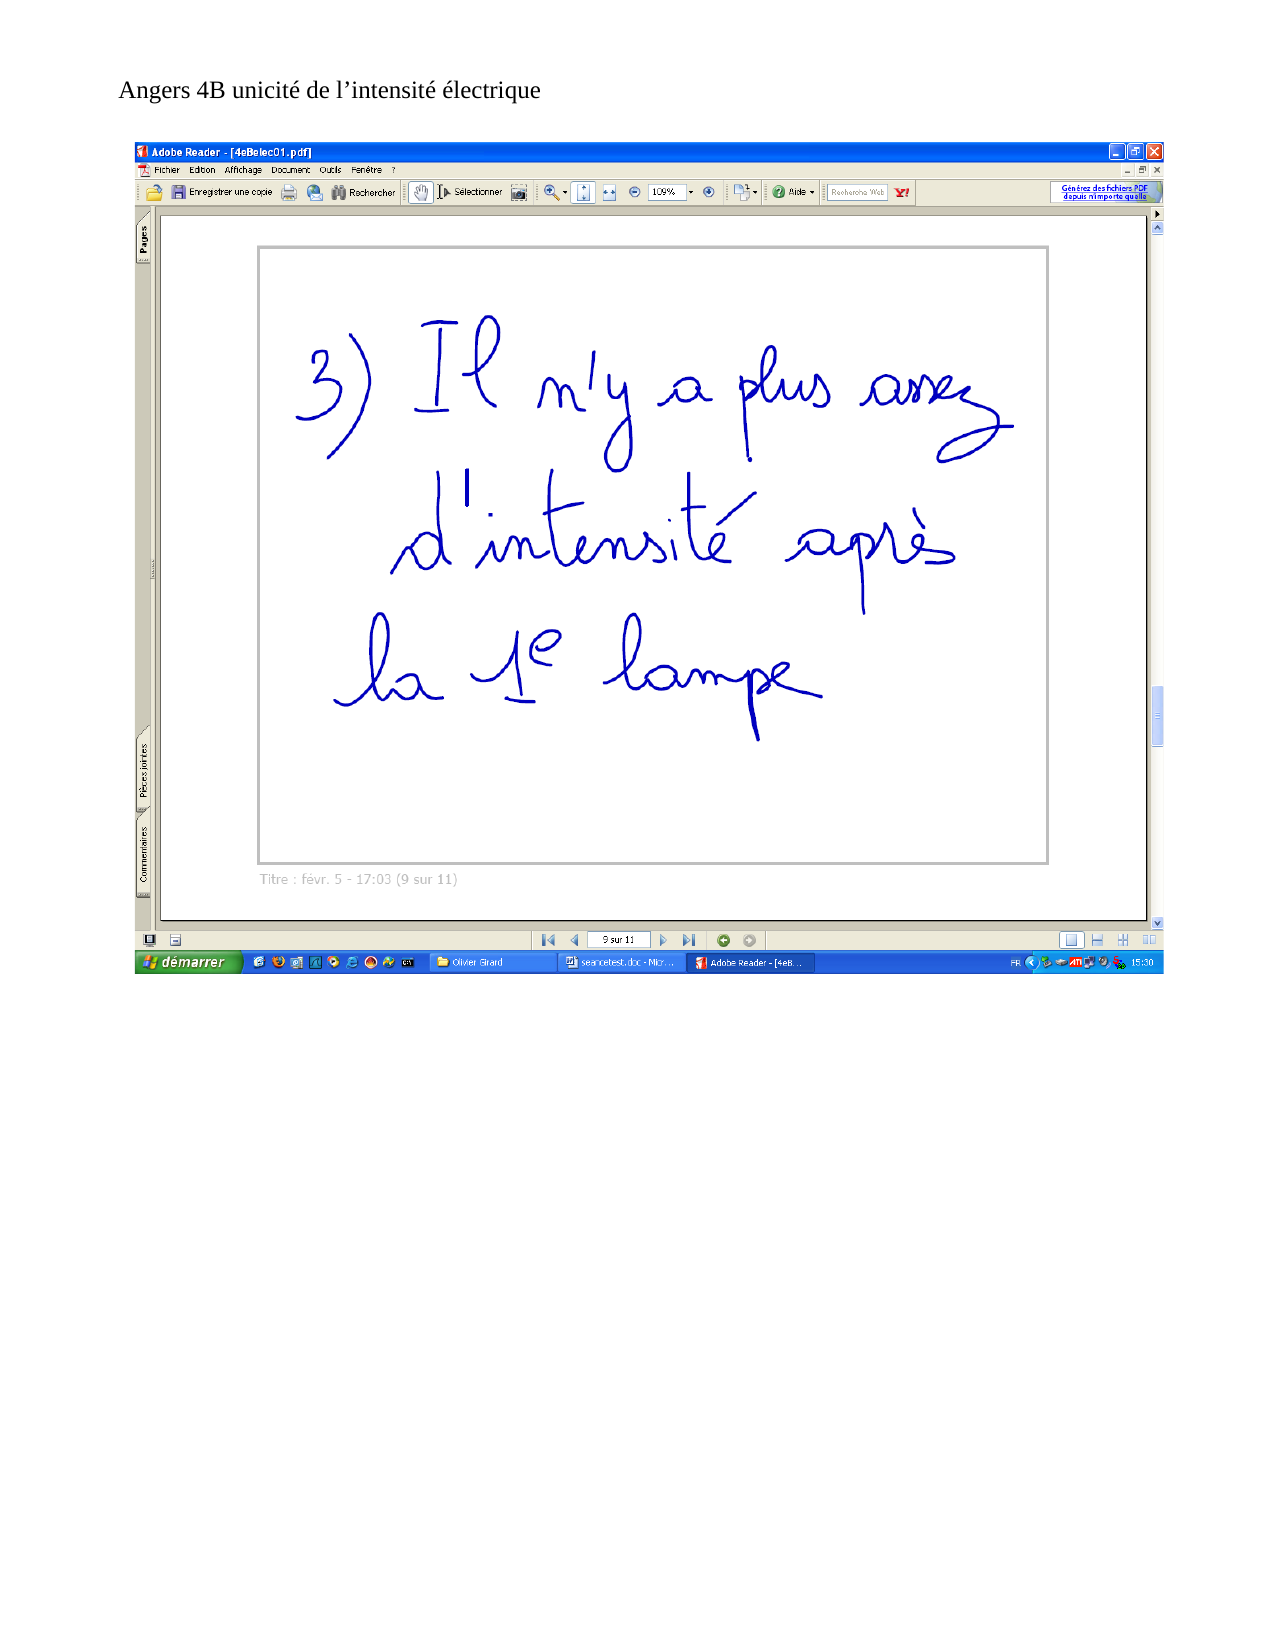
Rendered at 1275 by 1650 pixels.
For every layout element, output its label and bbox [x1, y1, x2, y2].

picture [134, 142, 1164, 974]
